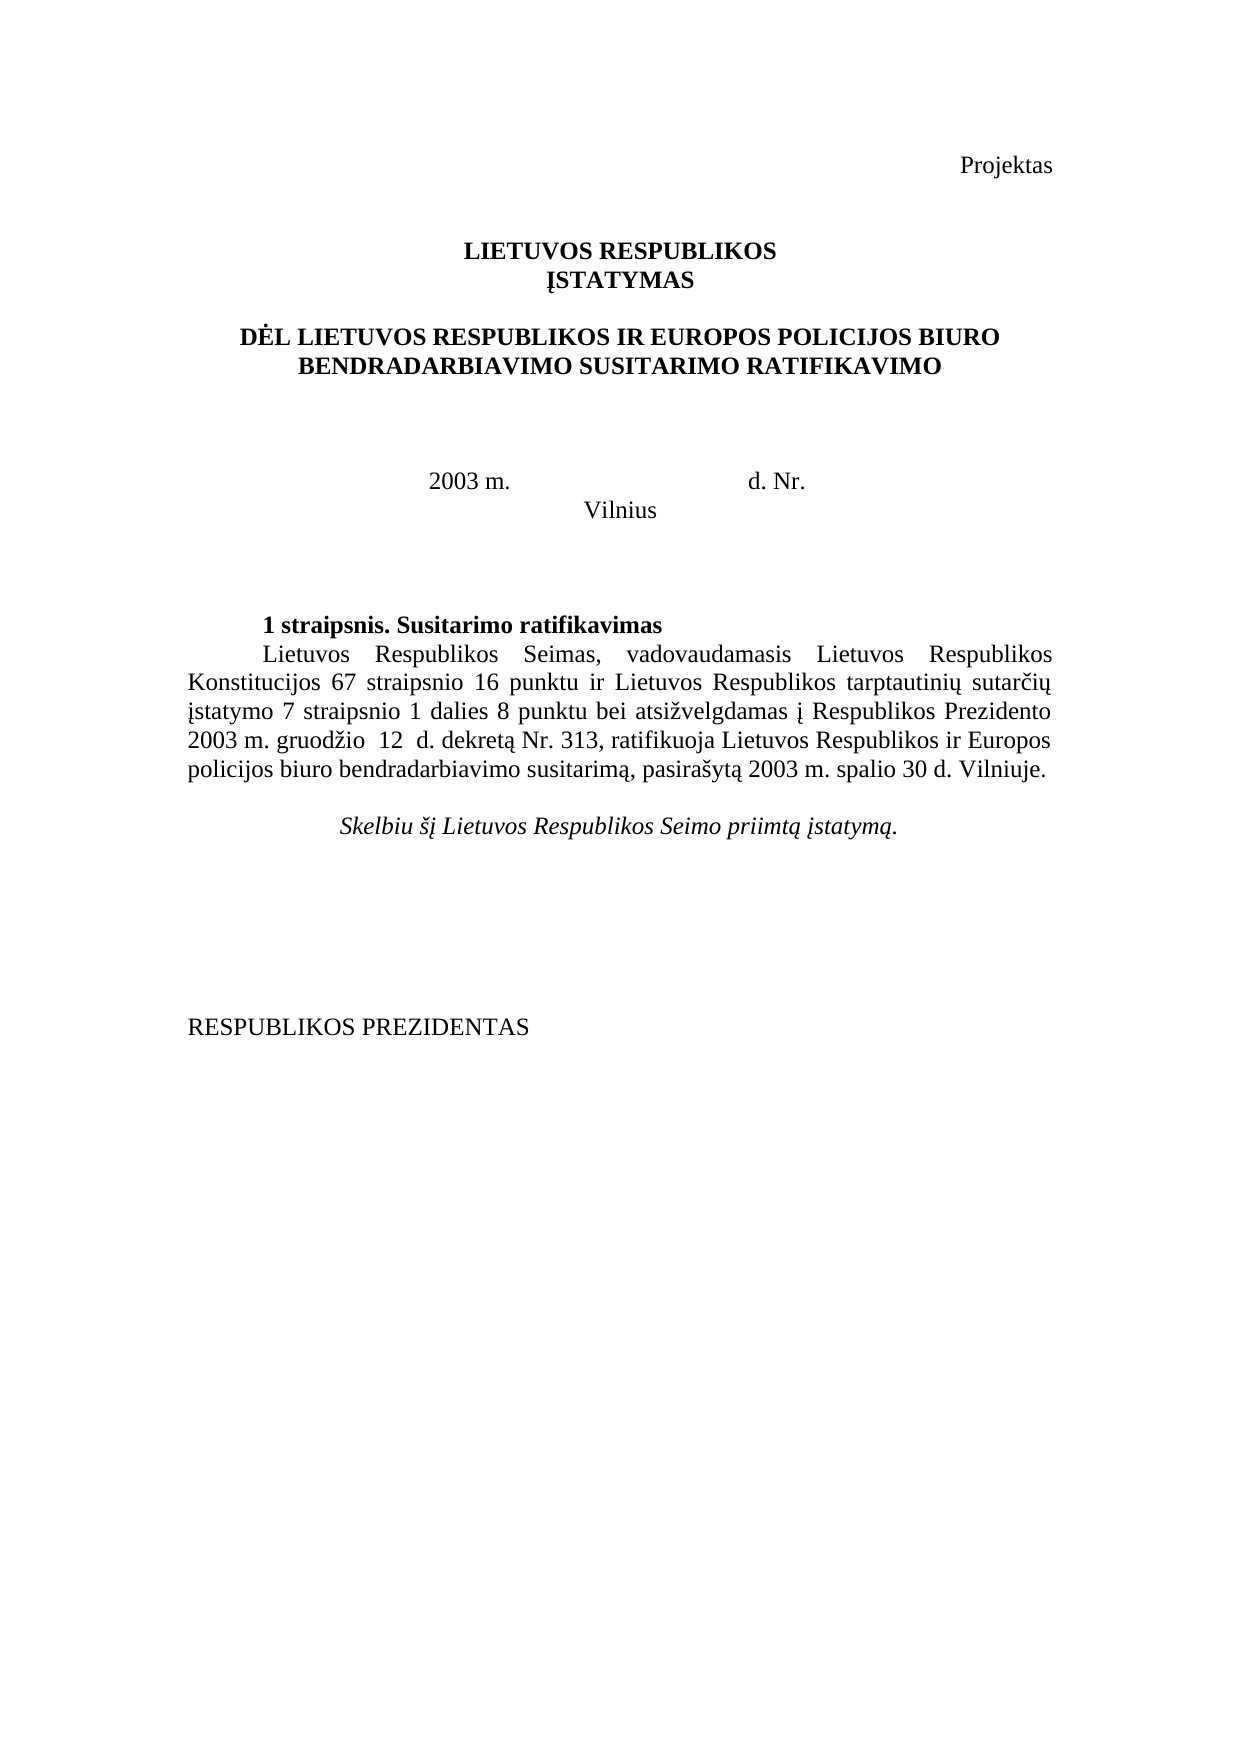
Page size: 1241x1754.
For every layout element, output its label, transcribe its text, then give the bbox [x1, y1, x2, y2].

text Projektas [187, 150, 1053, 179]
text DĖL LIETUVOS RESPUBLIKOS IR EUROPOS POLICIJOS BIURO BENDRADARBIAVIMO SUSITARIMO RATIFIKAVIMO [187, 322, 1053, 380]
text 1 straipsnis. Susitarimo ratifikavimas [187, 610, 1053, 639]
text 2003 m. d. Nr. [187, 466, 1053, 495]
text ĮSTATYMAS [187, 265, 1053, 294]
text Lietuvos Respublikos Seimas, vadovaudamasis Lietuvos Respublikos Konstitucijos 67 straipsnio 16 punktu ir Lietuvos Respublikos tarptautinių sutarčių įstatymo 7 straipsnio 1 dalies 8 punktu bei atsižvelgdamas į Respublikos Prezidento 2003 m. gruodžio 12 d. dekretą Nr. 313, ratifikuoja Lietuvos Respublikos ir Europos policijos biuro bendradarbiavimo susitarimą, pasirašytą 2003 m. spalio 30 d. Vilniuje. [187, 639, 1053, 782]
text RESPUBLIKOS PREZIDENTAS [187, 1012, 1053, 1041]
text LIETUVOS RESPUBLIKOS [187, 236, 1053, 265]
text Vilnius [187, 495, 1053, 524]
text Skelbiu šį Lietuvos Respublikos Seimo priimtą įstatymą. [187, 811, 1053, 840]
